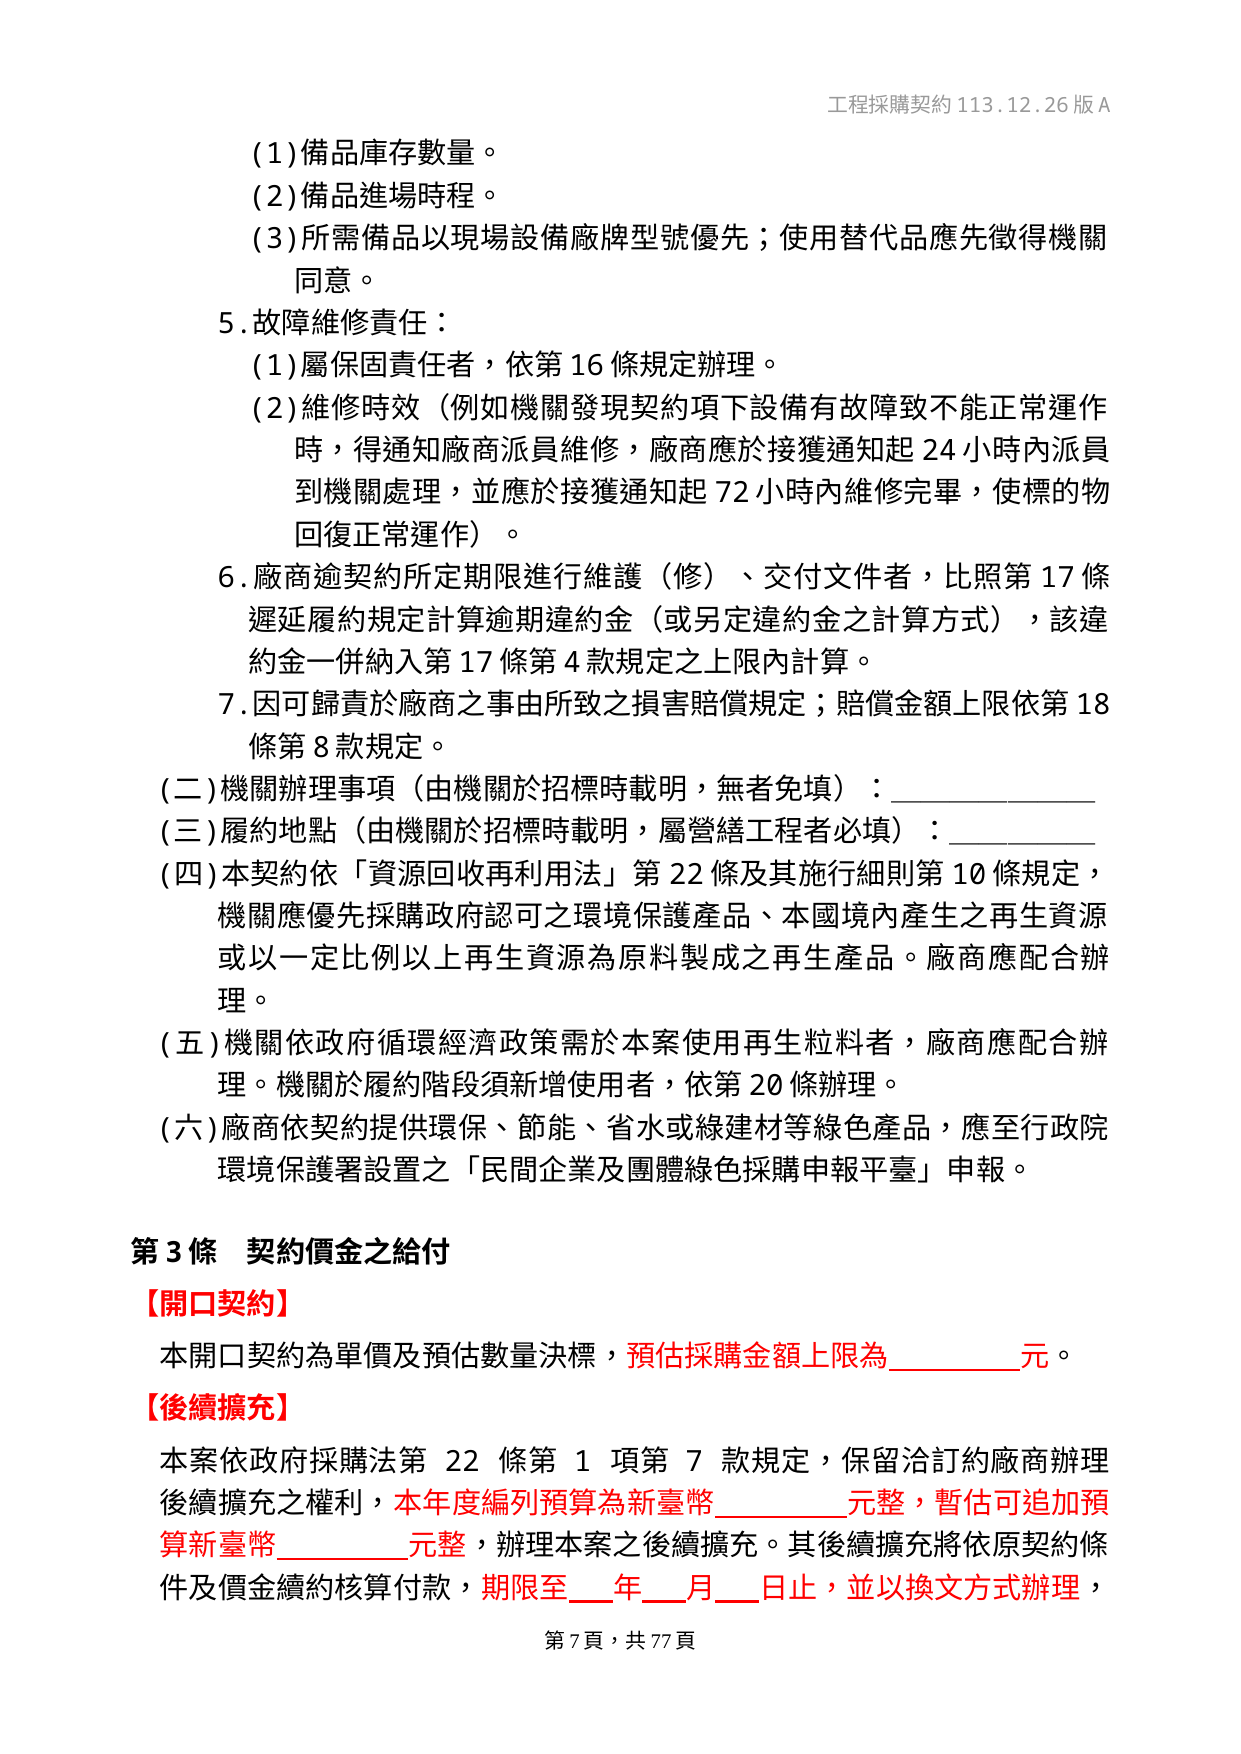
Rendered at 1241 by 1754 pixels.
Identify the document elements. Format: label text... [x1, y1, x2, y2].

text (六)廠商依契約提供環保、節能、省水或綠建材等綠色產品，應至行政院環境保護署設置之「民間企業及團體綠色採購申報平臺」申報。 [156, 1104, 1110, 1189]
text (三)履約地點（由機關於招標時載明，屬營繕工程者必填）：＿＿＿＿＿ [156, 808, 1110, 850]
text (四)本契約依「資源回收再利用法」第22條及其施行細則第10條規定，機關應優先採購政府認可之環境保護產品、本國境內產生之再生資源或以一定比例以上再生資源為原料製成之再生產品。廠商應配合辦理。 [156, 850, 1110, 1019]
text (1)屬保固責任者，依第16條規定辦理。 [248, 342, 1110, 384]
text (2)維修時效（例如機關發現契約項下設備有故障致不能正常運作時，得通知廠商派員維修，廠商應於接獲通知起24小時內派員到機關處理，並應於接獲通知起72小時內維修完畢，使標的物回復正常運作）。 [248, 384, 1110, 554]
text (1)備品庫存數量。 [248, 130, 1110, 172]
text 本案依政府採購法第 22 條第 1 項第 7 款規定，保留洽訂約廠商辦理後續擴充之權利，本年度編列預算為新臺幣 元整，暫估可追加預算新臺幣 元整，辦理本案之後續擴充。其後續擴充將依原契約條件及價金續約核算付款，期限至 年 月 日止，並以換文方式辦理， [159, 1437, 1110, 1606]
text 6.廠商逾契約所定期限進行維護（修）、交付文件者，比照第17條遲延履約規定計算逾期違約金（或另定違約金之計算方式），該違約金一併納入第17條第4款規定之上限內計算。 [217, 554, 1110, 681]
text 第3條 契約價金之給付 [130, 1229, 1110, 1271]
text (2)備品進場時程。 [248, 172, 1110, 215]
text 【後續擴充】 [130, 1385, 1110, 1427]
text (3)所需備品以現場設備廠牌型號優先；使用替代品應先徵得機關同意。 [248, 215, 1110, 299]
text (五)機關依政府循環經濟政策需於本案使用再生粒料者，廠商應配合辦理。機關於履約階段須新增使用者，依第20條辦理。 [156, 1019, 1110, 1104]
text 本開口契約為單價及預估數量決標，預估採購金額上限為 元。 [159, 1333, 1110, 1375]
text 7.因可歸責於廠商之事由所致之損害賠償規定；賠償金額上限依第18條第8款規定。 [217, 681, 1110, 766]
text (二)機關辦理事項（由機關於招標時載明，無者免填）：＿＿＿＿＿＿＿ [156, 766, 1110, 808]
text 【開口契約】 [130, 1281, 1110, 1323]
text 5.故障維修責任： [217, 299, 1110, 342]
